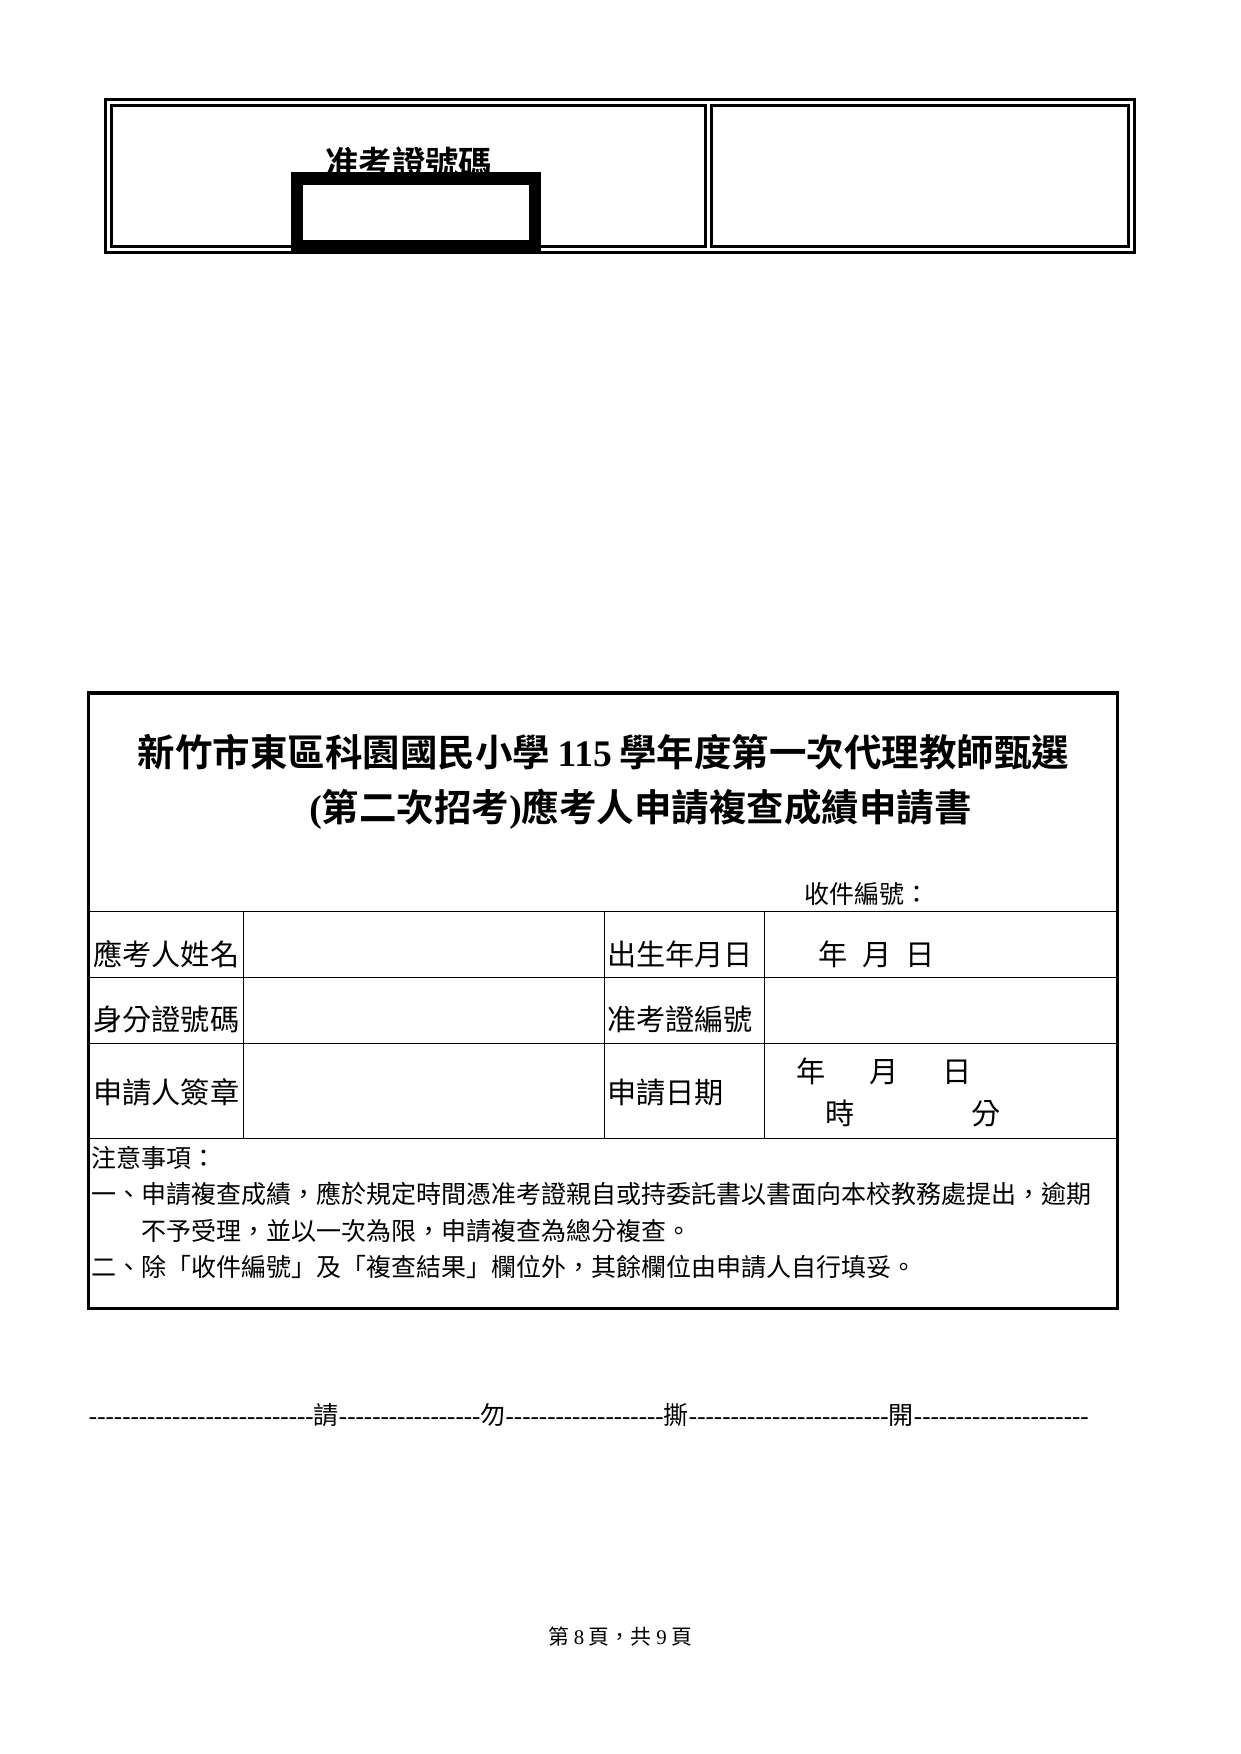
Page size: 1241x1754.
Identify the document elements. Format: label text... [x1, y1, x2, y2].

table_cell 年 月 日 時 分 [765, 1044, 1116, 1138]
table_cell [244, 978, 604, 1043]
table_cell 出生年月日 [605, 912, 764, 977]
table_header 新竹市東區科園國民小學115學年度第一次代理教師甄選 (第二次招考)應考人申請複查成績申請書 收件編號： [90, 695, 1116, 911]
table_cell 注意事項： 一、申請複查成績，應於規定時間憑准考證親自或持委託書以書面向本校教務處提出，逾期不予受理，並以一次為限，申請複查為總分複查。 二、除「收件編號」及「複查結果」欄位外，其餘欄位由申請人自行填妥。 [90, 1139, 1116, 1307]
table_cell [244, 912, 604, 977]
table_cell 准考證編號 [605, 978, 764, 1043]
table_cell 應考人姓名 [90, 912, 243, 977]
table_cell 申請人簽章 [90, 1044, 243, 1138]
table_cell 身分證號碼 [90, 978, 243, 1043]
table_cell [244, 1044, 604, 1138]
table_header 新竹市東區科園國民小學 115學年度第一次 代理教師甄選 准考證(第二次招考) 報名類別： □一般代理教師 □資源班特教代理教師 姓名： 准考證號碼 [113, 107, 704, 244]
table_cell [765, 978, 1116, 1043]
table_header [708, 101, 1131, 244]
text ---------------------------請-----------------勿-------------------撕------------------------開--------------------- [89, 1372, 1152, 1435]
table_cell 年 月 日 [765, 912, 1116, 977]
table_cell 申請日期 [605, 1044, 764, 1138]
table_header 新竹市東區科園國民小學 115學年度第一次 代理教師甄選 准考證(第二次招考) 報名類別： □一般代理教師 □資源班特教代理教師 姓名： 准考證號碼 [109, 101, 708, 244]
